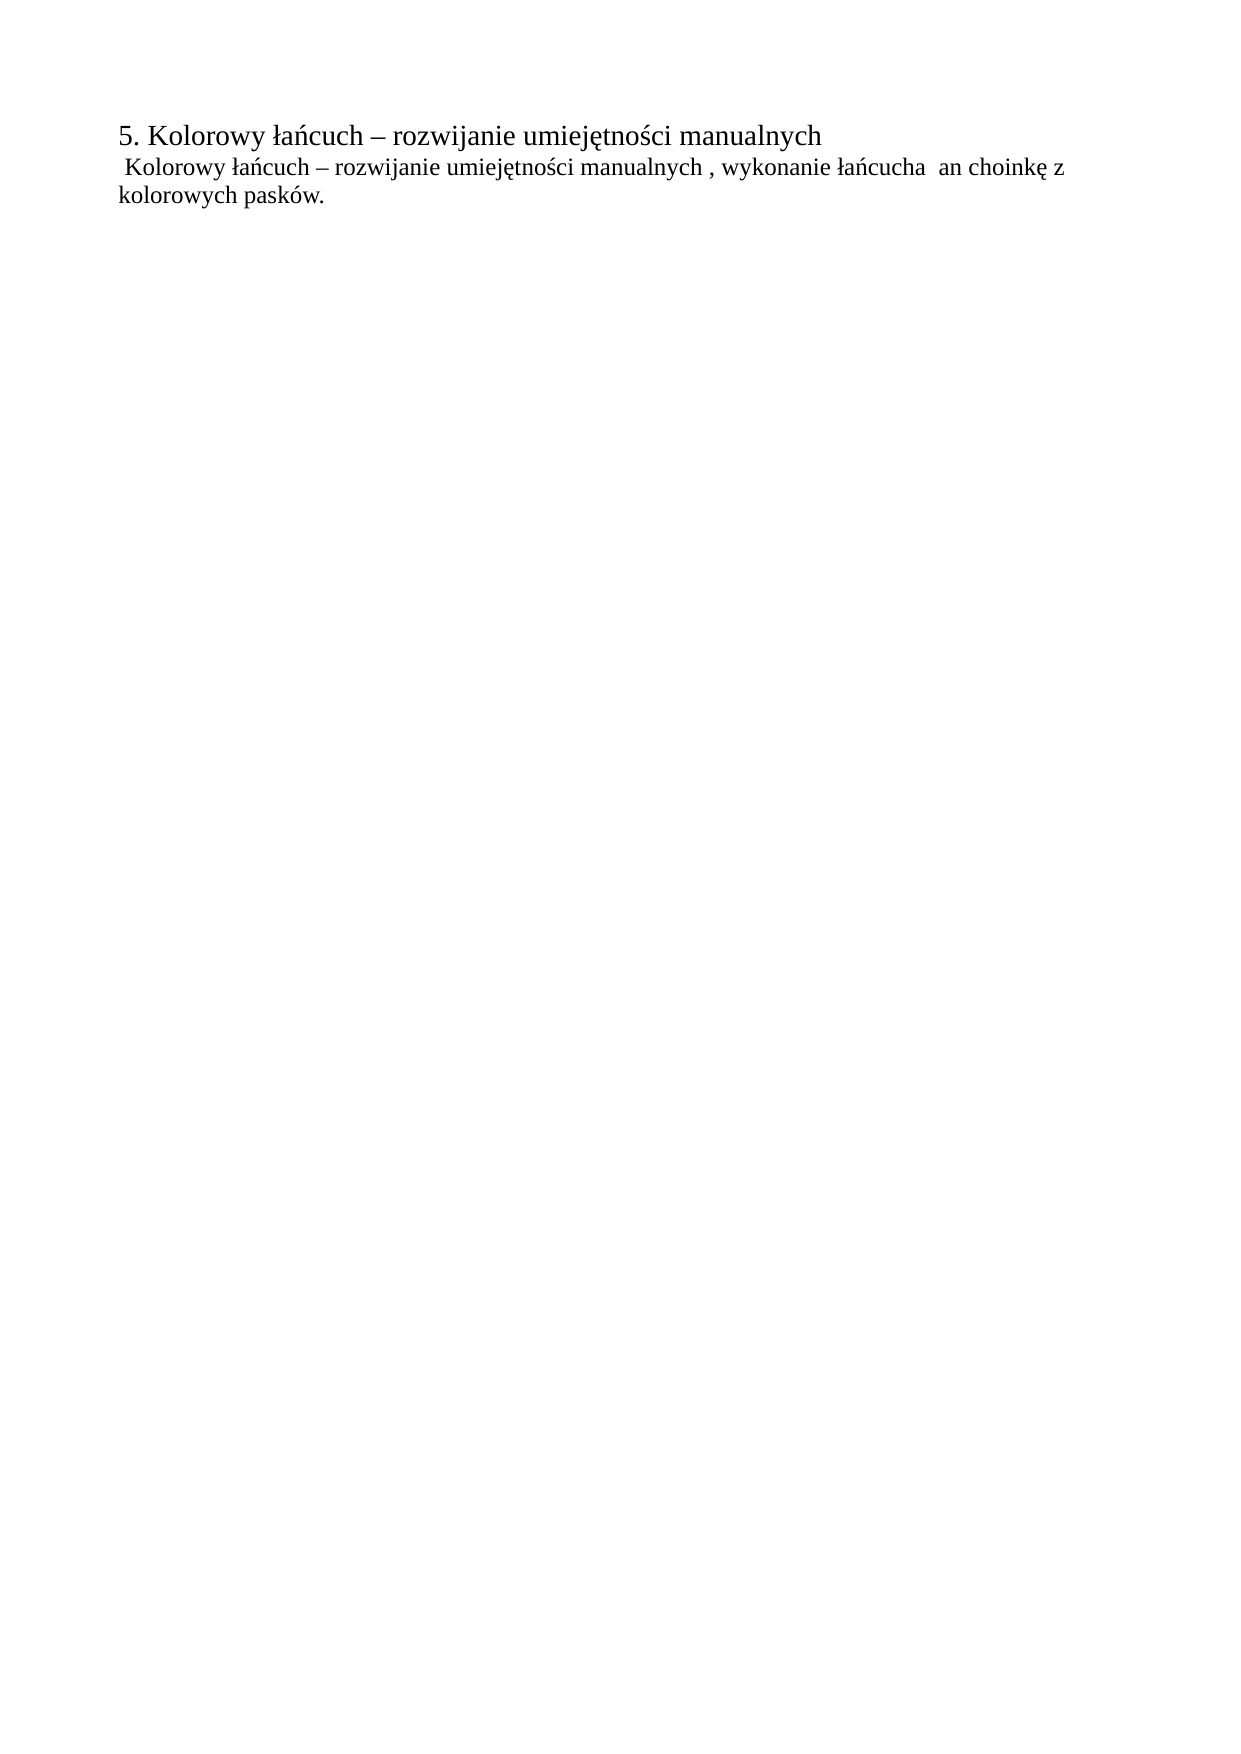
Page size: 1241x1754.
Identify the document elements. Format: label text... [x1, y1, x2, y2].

text Kolorowy łańcuch – rozwijanie umiejętności manualnych , wykonanie łańcucha an choinkę z kolorowych pasków. [118, 152, 1122, 209]
text 5. Kolorowy łańcuch – rozwijanie umiejętności manualnych [118, 118, 1122, 152]
